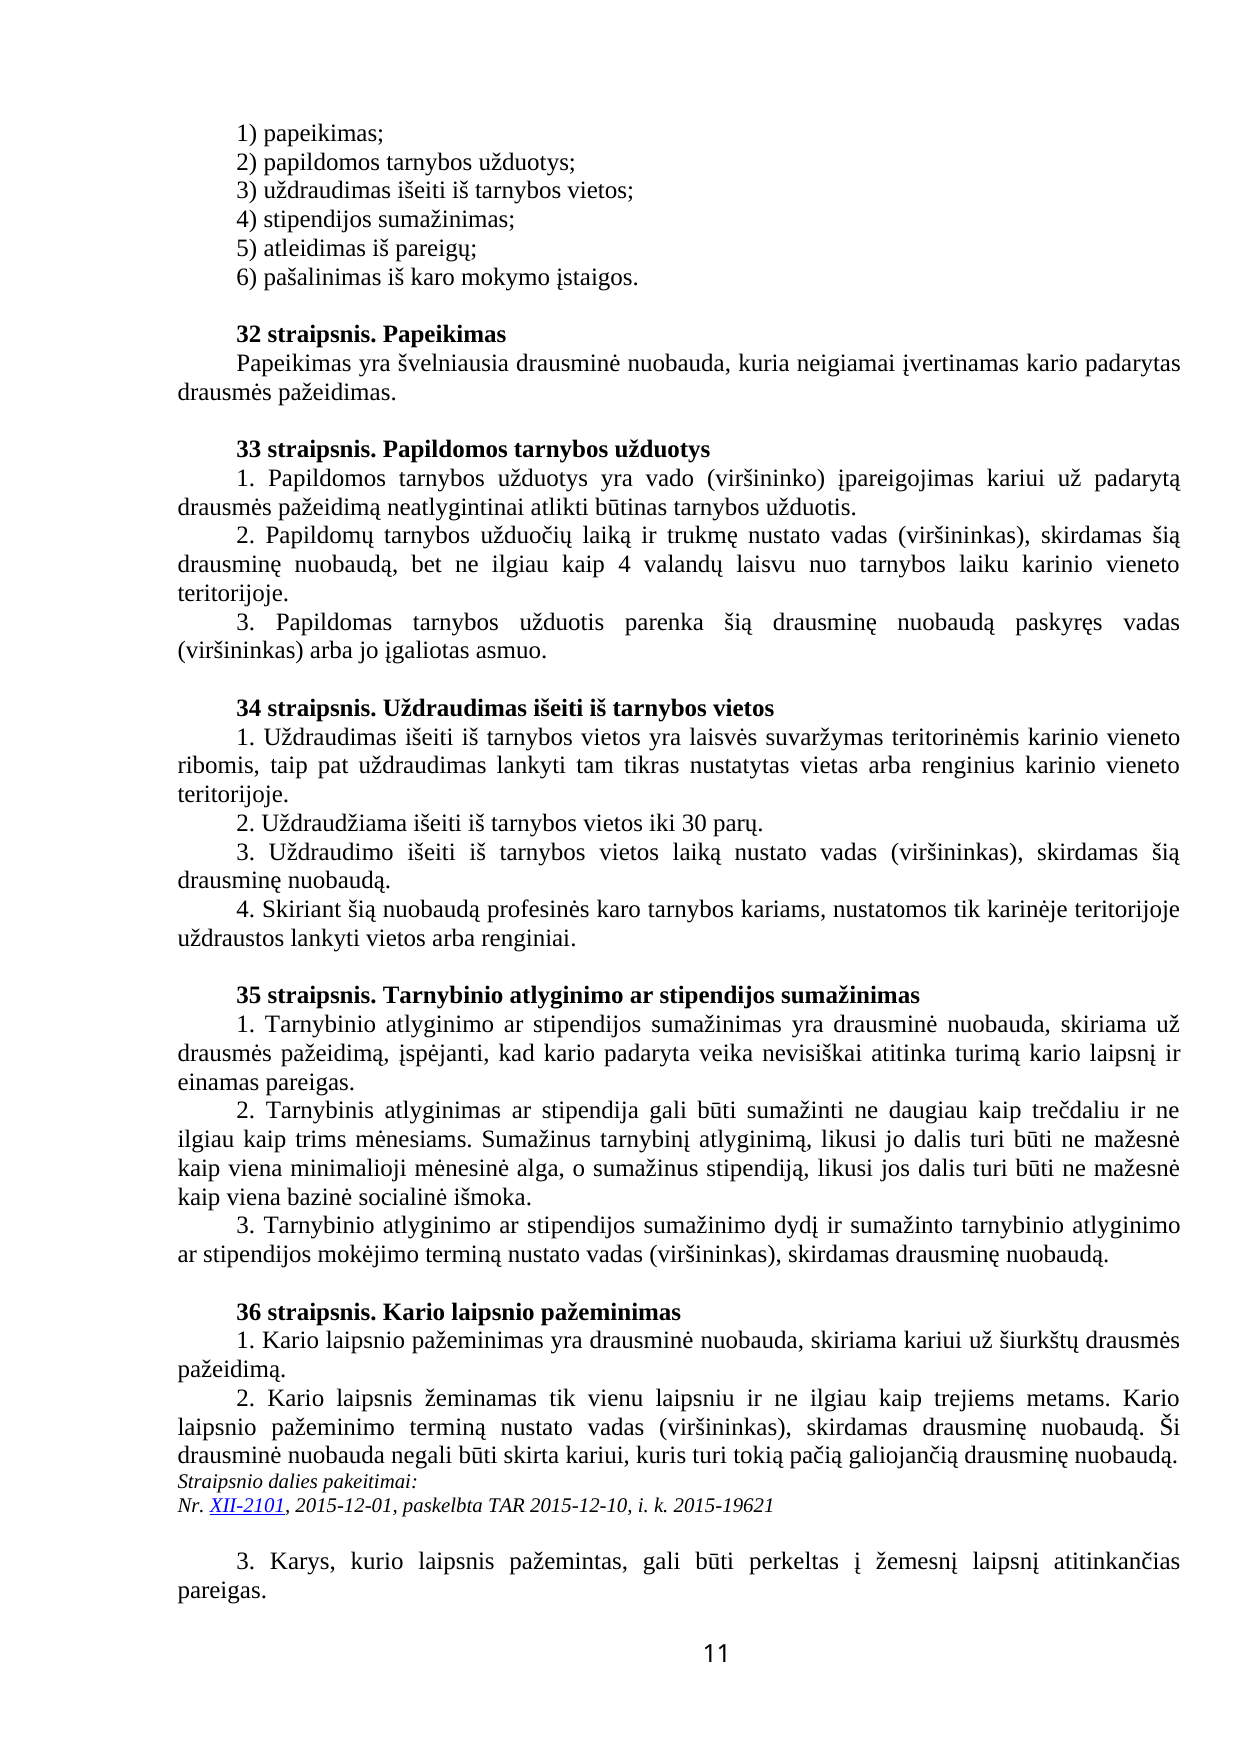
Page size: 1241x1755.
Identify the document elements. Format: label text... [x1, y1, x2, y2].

text 2) papildomos tarnybos užduotys; [177, 147, 1181, 176]
text 33 straipsnis. Papildomos tarnybos užduotys [177, 434, 1181, 463]
text 1. Papildomos tarnybos užduotys yra vado (viršininko) įpareigojimas kariui už padarytą drausmės pažeidimą neatlygintinai atlikti būtinas tarnybos užduotis. [177, 463, 1181, 521]
text 1) papeikimas; [177, 118, 1181, 147]
text 2. Papildomų tarnybos užduočių laiką ir trukmę nustato vadas (viršininkas), skirdamas šią drausminę nuobaudą, bet ne ilgiau kaip 4 valandų laisvu nuo tarnybos laiku karinio vieneto teritorijoje. [177, 521, 1181, 607]
text 3) uždraudimas išeiti iš tarnybos vietos; [177, 176, 1181, 204]
text 5) atleidimas iš pareigų; [177, 233, 1181, 262]
text 3. Tarnybinio atlyginimo ar stipendijos sumažinimo dydį ir sumažinto tarnybinio atlyginimo ar stipendijos mokėjimo terminą nustato vadas (viršininkas), skirdamas drausminę nuobaudą. [177, 1211, 1181, 1268]
text Nr. XII-2101, 2015-12-01, paskelbta TAR 2015-12-10, i. k. 2015-19621 [177, 1493, 1181, 1517]
text 2. Uždraudžiama išeiti iš tarnybos vietos iki 30 parų. [177, 808, 1181, 837]
text 35 straipsnis. Tarnybinio atlyginimo ar stipendijos sumažinimas [177, 981, 1181, 1009]
text 1. Uždraudimas išeiti iš tarnybos vietos yra laisvės suvaržymas teritorinėmis karinio vieneto ribomis, taip pat uždraudimas lankyti tam tikras nustatytas vietas arba renginius karinio vieneto teritorijoje. [177, 722, 1181, 808]
text Papeikimas yra švelniausia drausminė nuobauda, kuria neigiamai įvertinamas kario padarytas drausmės pažeidimas. [177, 348, 1181, 406]
text 3. Papildomas tarnybos užduotis parenka šią drausminę nuobaudą paskyręs vadas (viršininkas) arba jo įgaliotas asmuo. [177, 607, 1181, 664]
text 6) pašalinimas iš karo mokymo įstaigos. [177, 262, 1181, 291]
text 3. Uždraudimo išeiti iš tarnybos vietos laiką nustato vadas (viršininkas), skirdamas šią drausminę nuobaudą. [177, 837, 1181, 894]
text 32 straipsnis. Papeikimas [177, 319, 1181, 348]
text 4. Skiriant šią nuobaudą profesinės karo tarnybos kariams, nustatomos tik karinėje teritorijoje uždraustos lankyti vietos arba renginiai. [177, 894, 1181, 952]
text 34 straipsnis. Uždraudimas išeiti iš tarnybos vietos [177, 693, 1181, 722]
text 1. Tarnybinio atlyginimo ar stipendijos sumažinimas yra drausminė nuobauda, skiriama už drausmės pažeidimą, įspėjanti, kad kario padaryta veika nevisiškai atitinka turimą kario laipsnį ir einamas pareigas. [177, 1009, 1181, 1096]
text Straipsnio dalies pakeitimai: [177, 1469, 1181, 1493]
text 1. Kario laipsnio pažeminimas yra drausminė nuobauda, skiriama kariui už šiurkštų drausmės pažeidimą. [177, 1326, 1181, 1383]
text 36 straipsnis. Kario laipsnio pažeminimas [177, 1297, 1181, 1326]
text 2. Tarnybinis atlyginimas ar stipendija gali būti sumažinti ne daugiau kaip trečdaliu ir ne ilgiau kaip trims mėnesiams. Sumažinus tarnybinį atlyginimą, likusi jo dalis turi būti ne mažesnė kaip viena minimalioji mėnesinė alga, o sumažinus stipendiją, likusi jos dalis turi būti ne mažesnė kaip viena bazinė socialinė išmoka. [177, 1096, 1181, 1211]
text 2. Kario laipsnis žeminamas tik vienu laipsniu ir ne ilgiau kaip trejiems metams. Kario laipsnio pažeminimo terminą nustato vadas (viršininkas), skirdamas drausminę nuobaudą. Ši drausminė nuobauda negali būti skirta kariui, kuris turi tokią pačią galiojančią drausminę nuobaudą. [177, 1383, 1181, 1469]
text 3. Karys, kurio laipsnis pažemintas, gali būti perkeltas į žemesnį laipsnį atitinkančias pareigas. [177, 1546, 1181, 1604]
text 4) stipendijos sumažinimas; [177, 204, 1181, 233]
